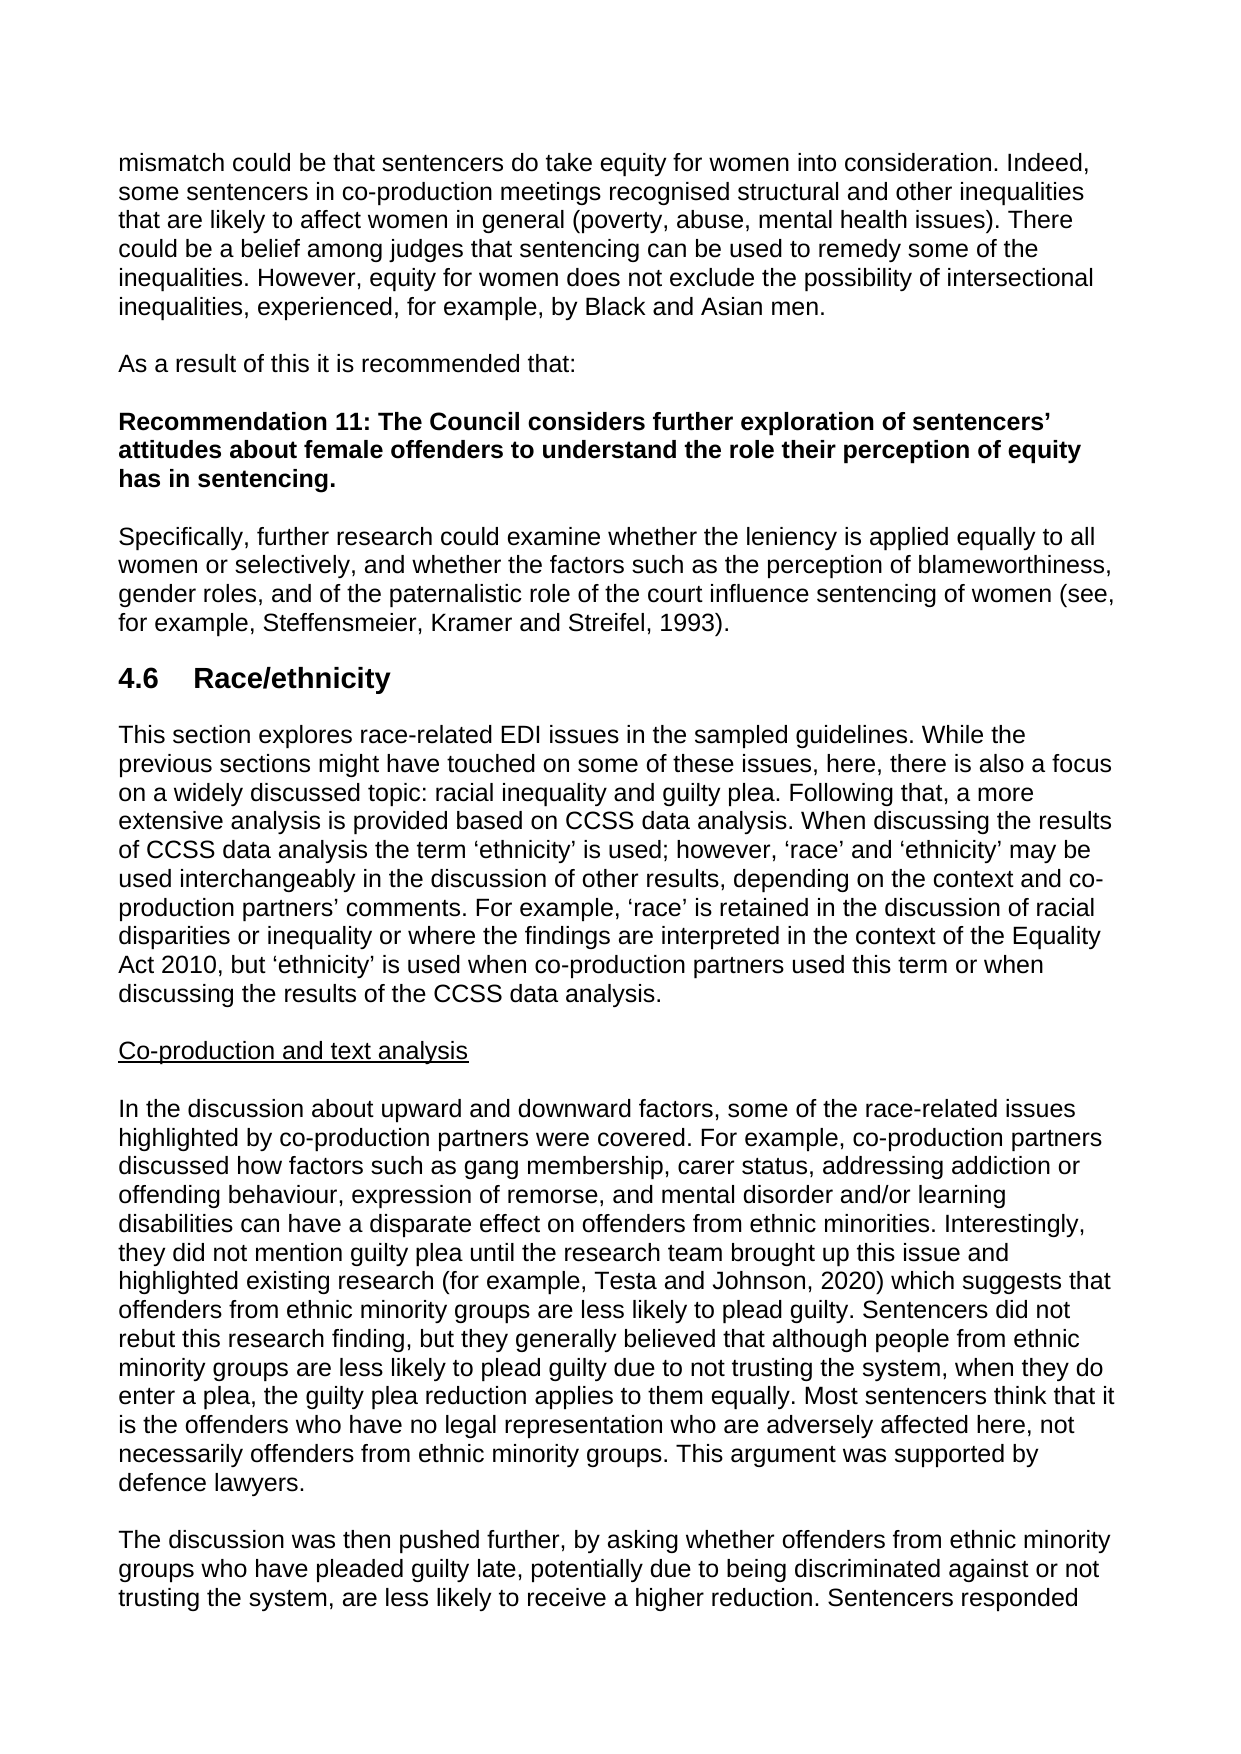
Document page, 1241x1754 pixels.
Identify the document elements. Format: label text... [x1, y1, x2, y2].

text The discussion was then pushed further, by asking whether offenders from ethnic minority groups who have pleaded guilty late, potentially due to being discriminated against or not trusting the system, are less likely to receive a higher reduction. Sentencers responded [118, 1525, 1122, 1611]
text Co-production and text analysis [118, 1036, 1122, 1065]
text mismatch could be that sentencers do take equity for women into consideration. Indeed, some sentencers in co-production meetings recognised structural and other inequalities that are likely to affect women in general (poverty, abuse, mental health issues). There could be a belief among judges that sentencing can be used to remedy some of the inequalities. However, equity for women does not exclude the possibility of intersectional inequalities, experienced, for example, by Black and Asian men. [118, 148, 1122, 320]
text As a result of this it is recommended that: [118, 349, 1122, 378]
subtitle 4.6 Race/ethnicity [118, 661, 1122, 695]
list Recommendation 11: The Council considers further exploration of sentencers’ attitudes about female offenders to understand the role their perception of equity has in sentencing. [118, 406, 1122, 493]
text In the discussion about upward and downward factors, some of the race-related issues highlighted by co-production partners were covered. For example, co-production partners discussed how factors such as gang membership, carer status, addressing addiction or offending behaviour, expression of remorse, and mental disorder and/or learning disabilities can have a disparate effect on offenders from ethnic minorities. Interestingly, they did not mention guilty plea until the research team brought up this issue and highlighted existing research (for example, Testa and Johnson, 2020) which suggests that offenders from ethnic minority groups are less likely to plead guilty. Sentencers did not rebut this research finding, but they generally believed that although people from ethnic minority groups are less likely to plead guilty due to not trusting the system, when they do enter a plea, the guilty plea reduction applies to them equally. Most sentencers think that it is the offenders who have no legal representation who are adversely affected here, not necessarily offenders from ethnic minority groups. This argument was supported by defence lawyers. [118, 1094, 1122, 1496]
text This section explores race-related EDI issues in the sampled guidelines. While the previous sections might have touched on some of these issues, here, there is also a focus on a widely discussed topic: racial inequality and guilty plea. Following that, a more extensive analysis is provided based on CCSS data analysis. When discussing the results of CCSS data analysis the term ‘ethnicity’ is used; however, ‘race’ and ‘ethnicity’ may be used interchangeably in the discussion of other results, depending on the context and co-production partners’ comments. For example, ‘race’ is retained in the discussion of racial disparities or inequality or where the findings are interpreted in the context of the Equality Act 2010, but ‘ethnicity’ is used when co-production partners used this term or when discussing the results of the CCSS data analysis. [118, 720, 1122, 1007]
list Specifically, further research could examine whether the leniency is applied equally to all women or selectively, and whether the factors such as the perception of blameworthiness, gender roles, and of the paternalistic role of the court influence sentencing of women (see, for example, Steffensmeier, Kramer and Streifel, 1993). [118, 521, 1122, 636]
